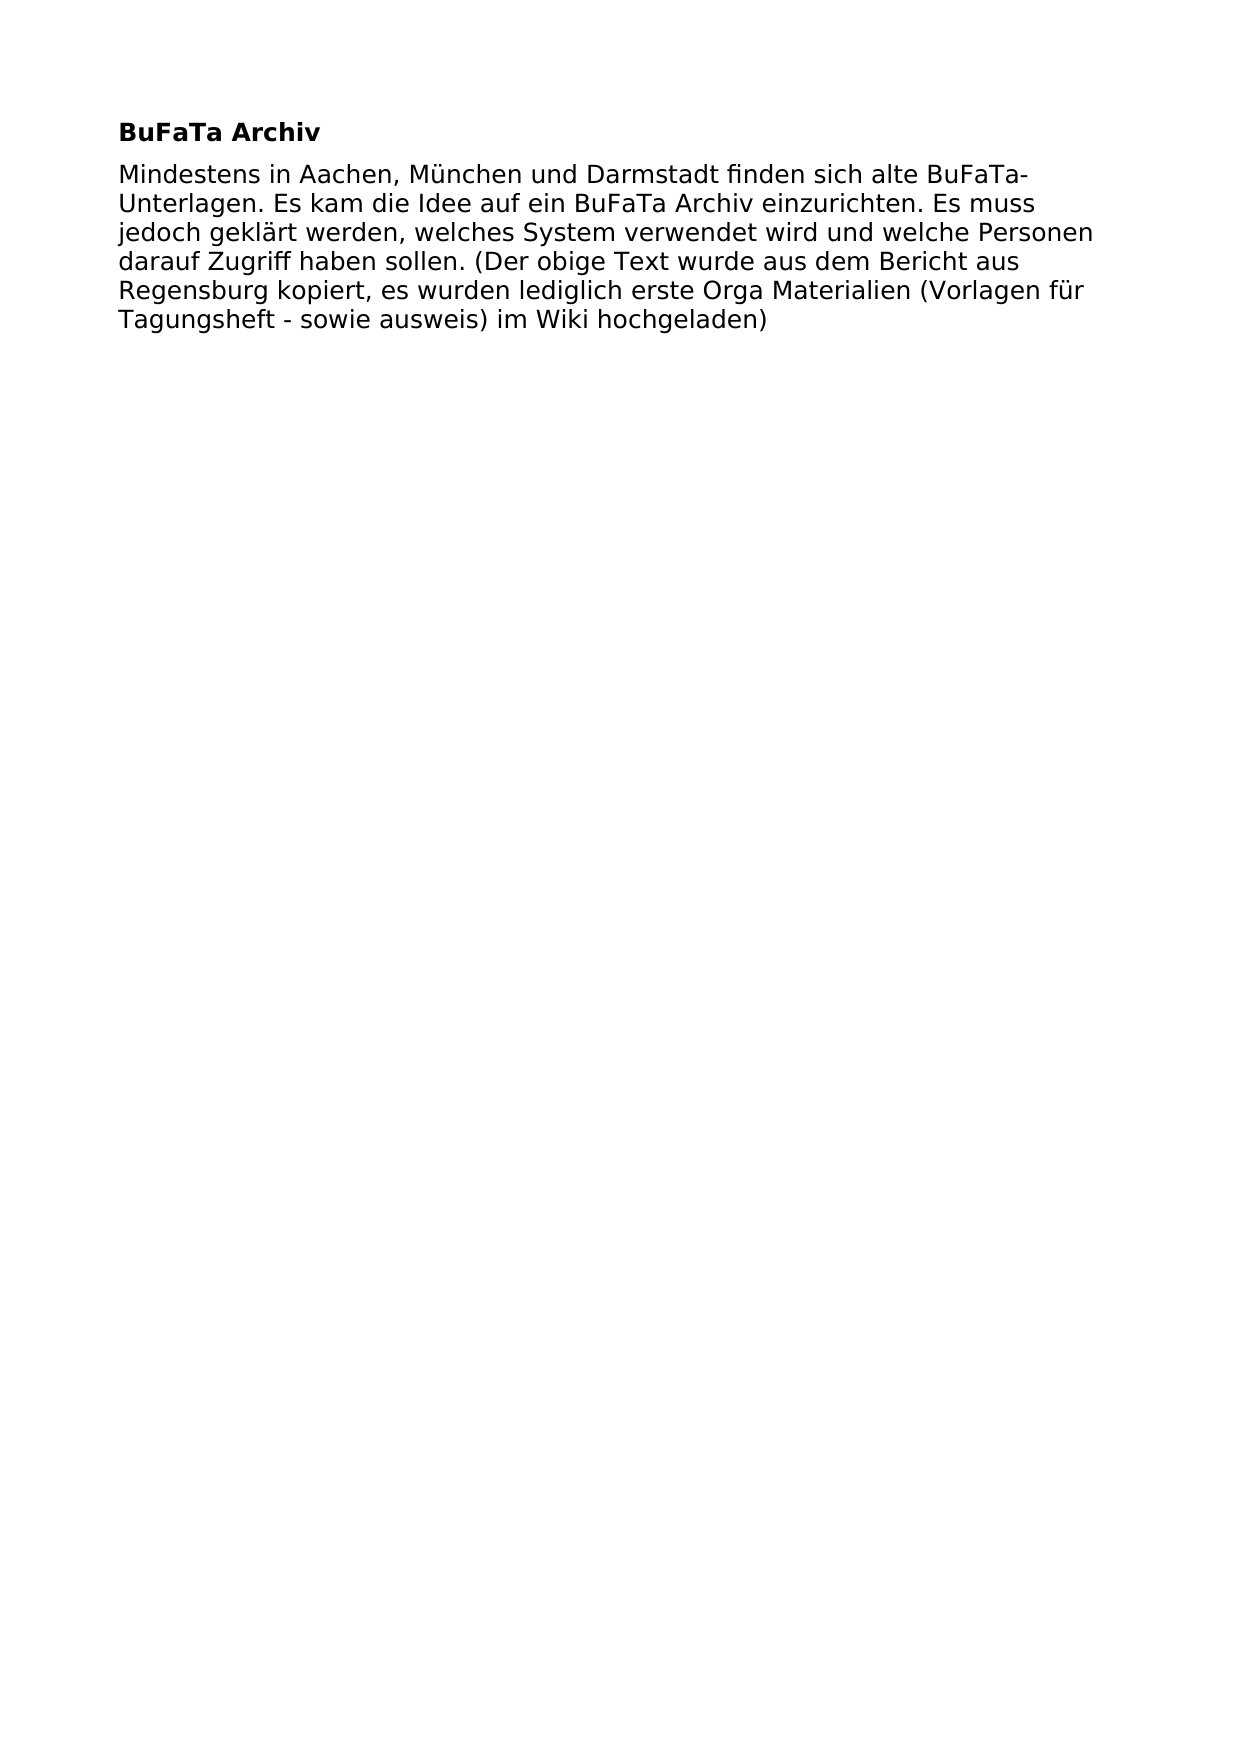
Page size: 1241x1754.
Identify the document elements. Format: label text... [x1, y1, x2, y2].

subtitle BuFaTa Archiv [118, 118, 1122, 147]
text Mindestens in Aachen, München und Darmstadt finden sich alte BuFaTa-Unterlagen. Es kam die Idee auf ein BuFaTa Archiv einzurichten. Es muss jedoch geklärt werden, welches System verwendet wird und welche Personen darauf Zugriff haben sollen. (Der obige Text wurde aus dem Bericht aus Regensburg kopiert, es wurden lediglich erste Orga Materialien (Vorlagen für Tagungsheft - sowie ausweis) im Wiki hochgeladen) [118, 160, 1122, 335]
